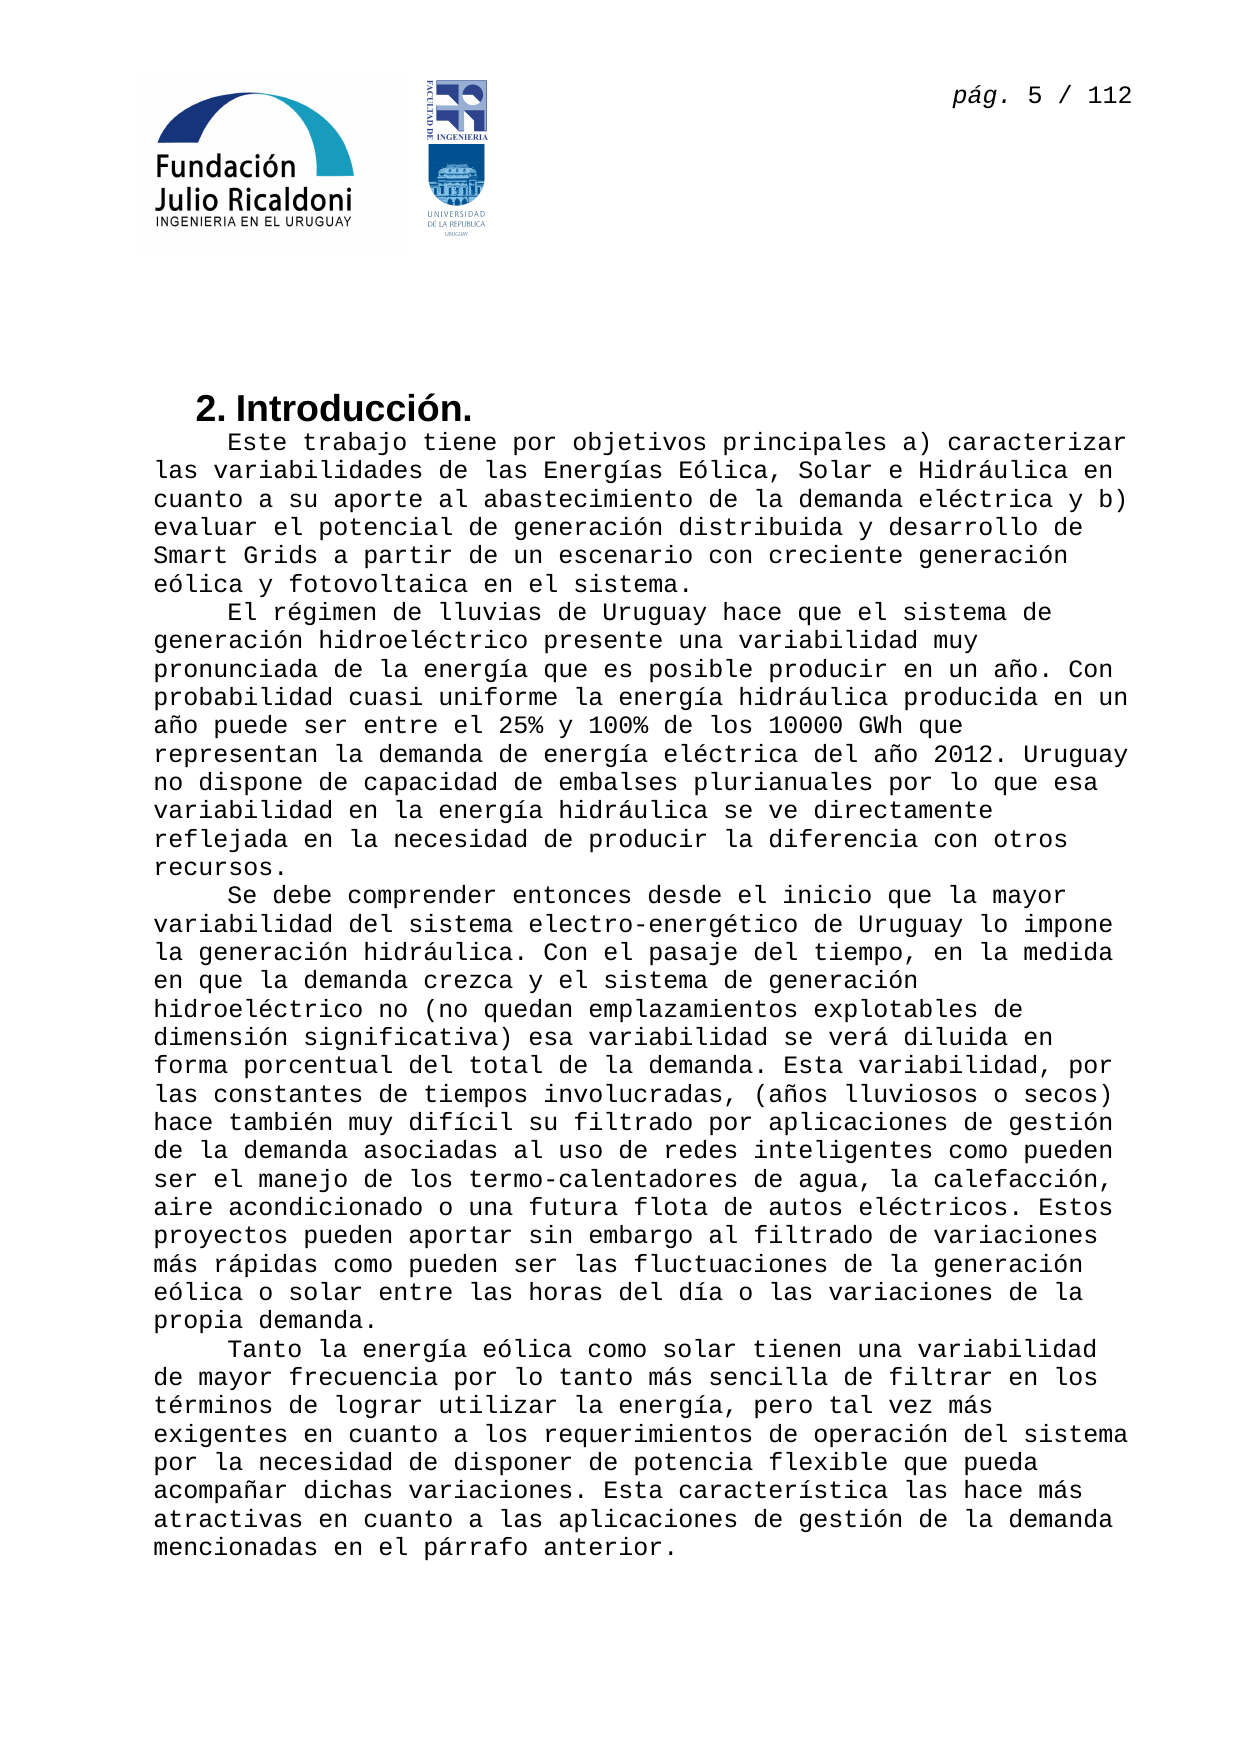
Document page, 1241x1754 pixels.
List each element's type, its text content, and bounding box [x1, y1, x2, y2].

subtitle Introducción. [171, 387, 1139, 430]
text Este trabajo tiene por objetivos principales a) caracterizar las variabilidades de las Energías Eólica, Solar e Hidráulica en cuanto a su aporte al abastecimiento de la demanda eléctrica y b) evaluar el potencial de generación distribuida y desarrollo de Smart Grids a partir de un escenario con creciente generación eólica y fotovoltaica en el sistema. [153, 430, 1139, 600]
picture [139, 74, 407, 250]
text Se debe comprender entonces desde el inicio que la mayor variabilidad del sistema electro-energético de Uruguay lo impone la generación hidráulica. Con el pasaje del tiempo, en la medida en que la demanda crezca y el sistema de generación hidroeléctrico no (no quedan emplazamientos explotables de dimensión significativa) esa variabilidad se verá diluida en forma porcentual del total de la demanda. Esta variabilidad, por las constantes de tiempos involucradas, (años lluviosos o secos) hace también muy difícil su filtrado por aplicaciones de gestión de la demanda asociadas al uso de redes inteligentes como pueden ser el manejo de los termo-calentadores de agua, la calefacción, aire acondicionado o una futura flota de autos eléctricos. Estos proyectos pueden aportar sin embargo al filtrado de variaciones más rápidas como pueden ser las fluctuaciones de la generación eólica o solar entre las horas del día o las variaciones de la propia demanda. [153, 883, 1139, 1336]
text El régimen de lluvias de Uruguay hace que el sistema de generación hidroeléctrico presente una variabilidad muy pronunciada de la energía que es posible producir en un año. Con probabilidad cuasi uniforme la energía hidráulica producida en un año puede ser entre el 25% y 100% de los 10000 GWh que representan la demanda de energía eléctrica del año 2012. Uruguay no dispone de capacidad de embalses plurianuales por lo que esa variabilidad en la energía hidráulica se ve directamente reflejada en la necesidad de producir la diferencia con otros recursos. [153, 600, 1139, 883]
text Tanto la energía eólica como solar tienen una variabilidad de mayor frecuencia por lo tanto más sencilla de filtrar en los términos de lograr utilizar la energía, pero tal vez más exigentes en cuanto a los requerimientos de operación del sistema por la necesidad de disponer de potencia flexible que pueda acompañar dichas variaciones. Esta característica las hace más atractivas en cuanto a las aplicaciones de gestión de la demanda mencionadas en el párrafo anterior. [153, 1336, 1139, 1563]
picture [427, 80, 488, 140]
picture [428, 144, 485, 236]
